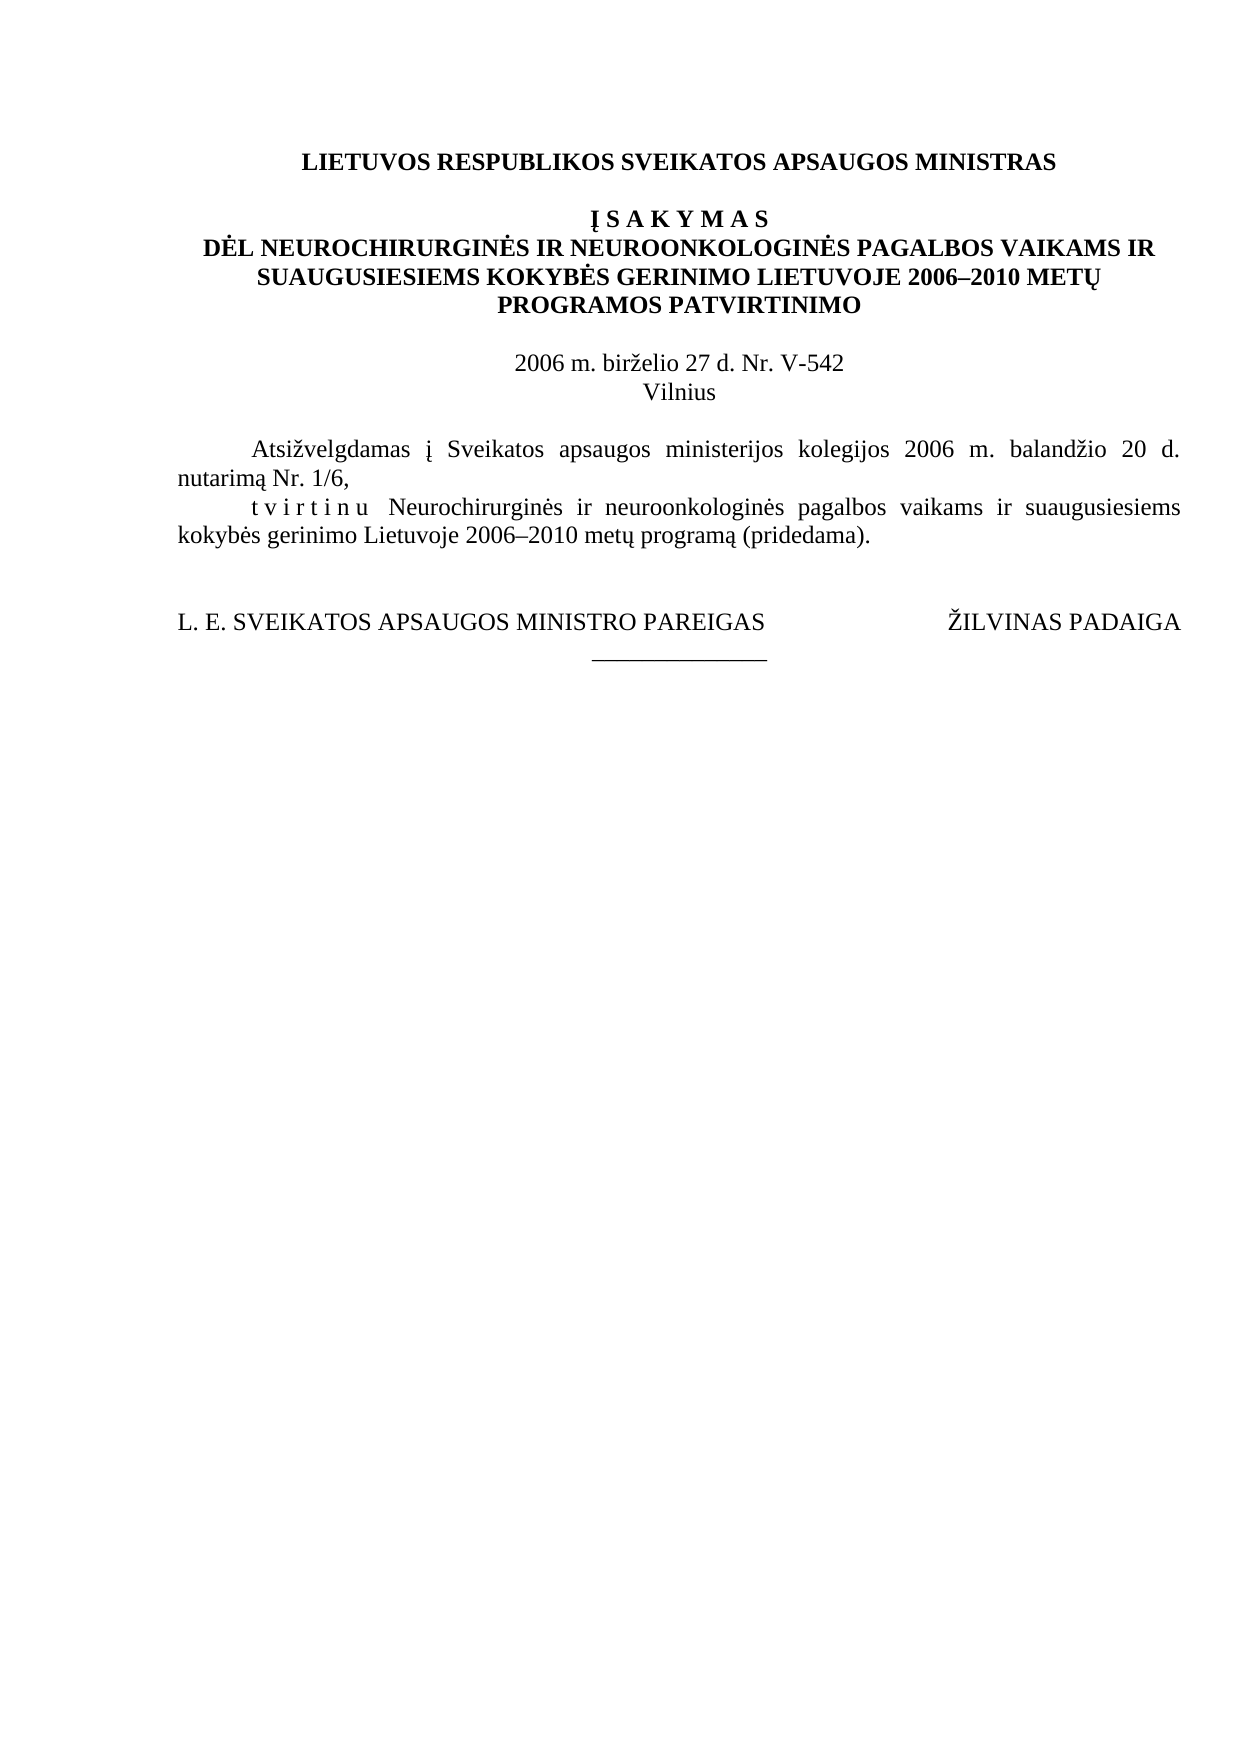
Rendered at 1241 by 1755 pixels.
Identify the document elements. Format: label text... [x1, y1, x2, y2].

text tvirtinu Neurochirurginės ir neuroonkologinės pagalbos vaikams ir suaugusiesiems kokybės gerinimo Lietuvoje 2006–2010 metų programą (pridedama). [177, 492, 1181, 549]
text Į S A K Y M A S [177, 204, 1181, 233]
text ______________ [177, 636, 1181, 664]
text LIETUVOS RESPUBLIKOS SVEIKATOS APSAUGOS MINISTRAS [177, 147, 1181, 176]
text Atsižvelgdamas į Sveikatos apsaugos ministerijos kolegijos 2006 m. balandžio 20 d. nutarimą Nr. 1/6, [177, 434, 1181, 492]
text Vilnius [177, 377, 1181, 406]
text DĖL NEUROCHIRURGINĖS IR NEUROONKOLOGINĖS PAGALBOS VAIKAMS IR SUAUGUSIESIEMS KOKYBĖS GERINIMO LIETUVOJE 2006–2010 METŲ PROGRAMOS PATVIRTINIMO [177, 233, 1181, 319]
text L. E. SVEIKATOS APSAUGOS MINISTRO PAREIGAS ŽILVINAS PADAIGA [177, 607, 1181, 636]
text 2006 m. birželio 27 d. Nr. V-542 [177, 348, 1181, 377]
